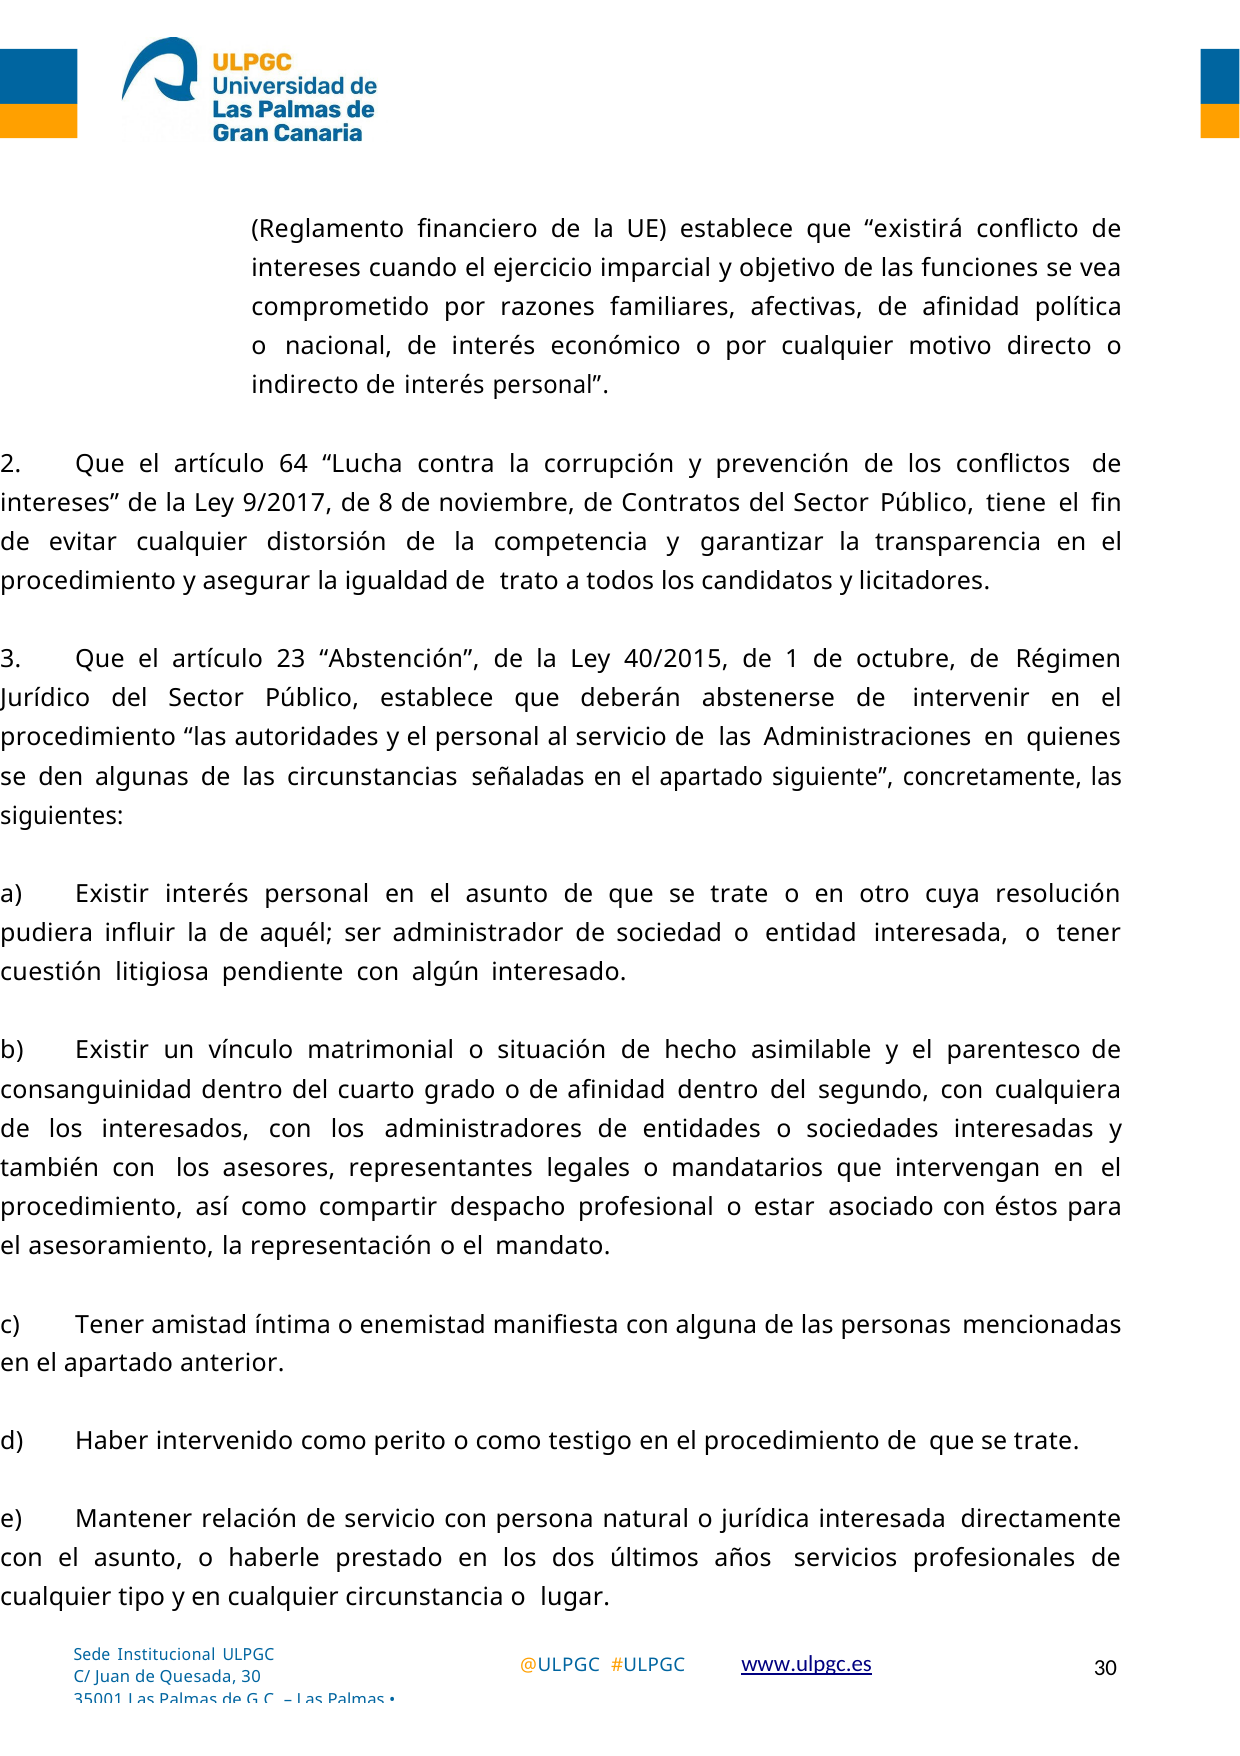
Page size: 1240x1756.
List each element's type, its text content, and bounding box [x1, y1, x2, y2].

list Tener amistad íntima o enemistad manifiesta con alguna de las personas mencionadas en el apartado anterior. [0, 1306, 1121, 1379]
list Existir interés personal en el asunto de que se trate o en otro cuya resolución pudiera influir la de aquél; ser administrador de sociedad o entidad interesada, o tener cuestión litigiosa pendiente con algún interesado. [0, 876, 1122, 988]
list Que el artículo 23 “Abstención”, de la Ley 40/2015, de 1 de octubre, de Régimen Jurídico del Sector Público, establece que deberán abstenerse de intervenir en el procedimiento “las autoridades y el personal al servicio de las Administraciones en quienes se den algunas de las circunstancias señaladas en el apartado siguiente”, concretamente, las siguientes: [0, 641, 1122, 831]
list Haber intervenido como perito o como testigo en el procedimiento de que se trate. [0, 1423, 1122, 1457]
text (Reglamento financiero de la UE) establece que “existirá conflicto de intereses cuando el ejercicio imparcial y objetivo de las funciones se vea comprometido por razones familiares, afectivas, de afinidad política o nacional, de interés económico o por cualquier motivo directo o indirecto de interés personal”. [251, 210, 1122, 401]
list Existir un vínculo matrimonial o situación de hecho asimilable y el parentesco de consanguinidad dentro del cuarto grado o de afinidad dentro del segundo, con cualquiera de los interesados, con los administradores de entidades o sociedades interesadas y también con los asesores, representantes legales o mandatarios que intervengan en el procedimiento, así como compartir despacho profesional o estar asociado con éstos para el asesoramiento, la representación o el mandato. [0, 1032, 1122, 1262]
list Mantener relación de servicio con persona natural o jurídica interesada directamente con el asunto, o haberle prestado en los dos últimos años servicios profesionales de cualquier tipo y en cualquier circunstancia o lugar. [0, 1501, 1121, 1613]
list Que el artículo 64 “Lucha contra la corrupción y prevención de los conflictos de intereses” de la Ley 9/2017, de 8 de noviembre, de Contratos del Sector Público, tiene el fin de evitar cualquier distorsión de la competencia y garantizar la transparencia en el procedimiento y asegurar la igualdad de trato a todos los candidatos y licitadores. [0, 445, 1122, 597]
